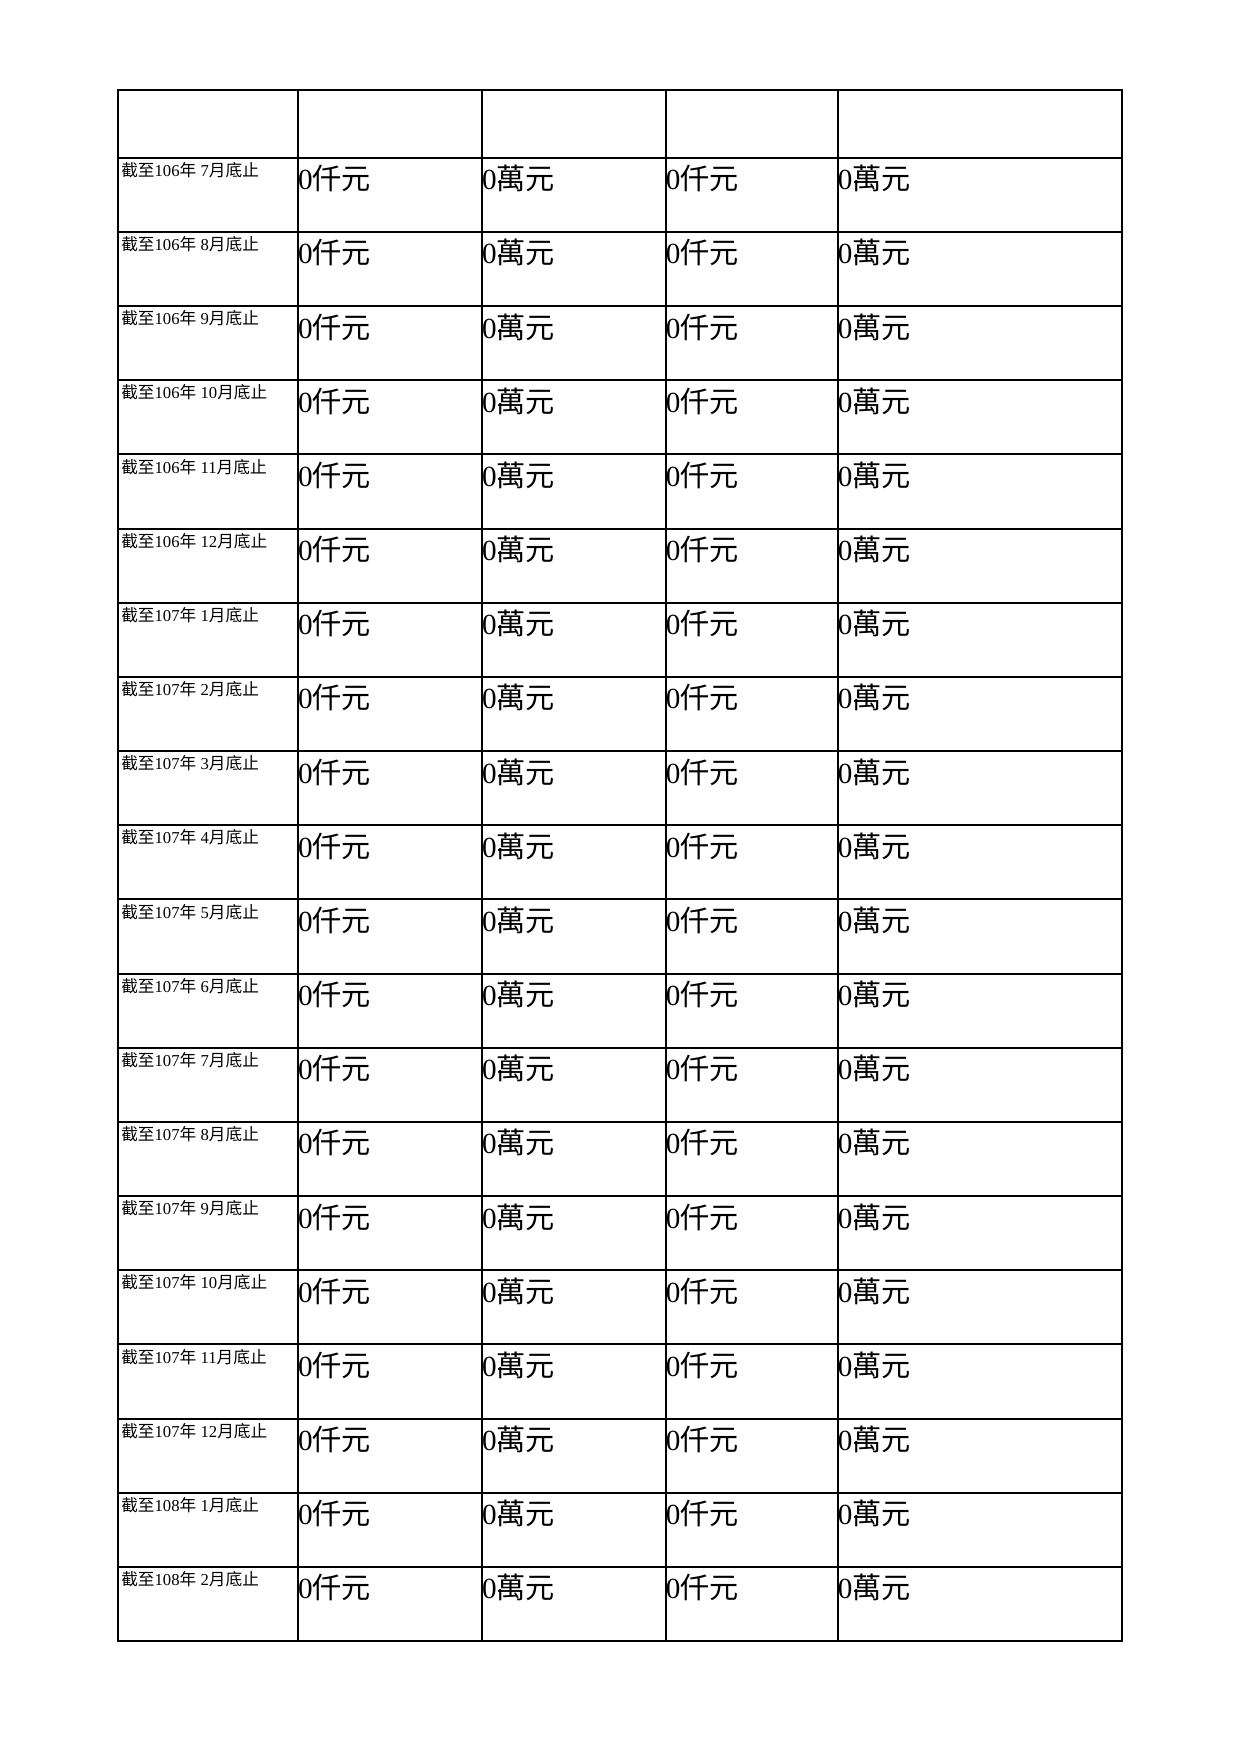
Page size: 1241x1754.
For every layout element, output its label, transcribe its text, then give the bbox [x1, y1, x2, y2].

table_cell 0萬元 [483, 900, 665, 972]
table_cell [299, 91, 481, 157]
table_cell 0仟元 [667, 752, 837, 824]
table_cell 0萬元 [839, 1049, 1121, 1121]
table_cell 0仟元 [667, 233, 837, 305]
table_cell 0仟元 [299, 975, 481, 1047]
table_cell 截至107年 7月底止 [119, 1049, 297, 1121]
table_cell 0仟元 [667, 1271, 837, 1343]
table_cell 0仟元 [667, 455, 837, 527]
table_cell 0仟元 [299, 1197, 481, 1269]
table_cell 0萬元 [839, 233, 1121, 305]
table_cell 0仟元 [667, 678, 837, 750]
table_cell 0萬元 [839, 530, 1121, 602]
table_cell 0仟元 [299, 1049, 481, 1121]
table_cell 0萬元 [483, 1123, 665, 1195]
table_cell 截至108年 2月底止 [119, 1568, 297, 1640]
table_cell 0萬元 [839, 1197, 1121, 1269]
table_cell 0仟元 [299, 752, 481, 824]
table_cell 截至107年 4月底止 [119, 826, 297, 898]
table_cell 0萬元 [839, 1271, 1121, 1343]
table_cell 0仟元 [299, 1494, 481, 1566]
table_cell 截至107年 11月底止 [119, 1345, 297, 1417]
table_cell 截至107年 10月底止 [119, 1271, 297, 1343]
table_cell 0萬元 [483, 455, 665, 527]
table_cell 截至106年 12月底止 [119, 530, 297, 602]
table_cell 0萬元 [483, 1197, 665, 1269]
table_cell 0萬元 [839, 752, 1121, 824]
table_cell 0仟元 [299, 159, 481, 231]
table_cell 截至107年 8月底止 [119, 1123, 297, 1195]
table_cell 0萬元 [483, 530, 665, 602]
table_cell 0萬元 [483, 1420, 665, 1492]
table_cell 0仟元 [299, 678, 481, 750]
table_cell 0仟元 [299, 604, 481, 676]
table_cell 0萬元 [839, 604, 1121, 676]
table_cell 0仟元 [667, 1345, 837, 1417]
table_cell 0仟元 [299, 900, 481, 972]
table_cell 0萬元 [839, 307, 1121, 379]
table_cell 0萬元 [839, 381, 1121, 453]
table_cell 截至106年 9月底止 [119, 307, 297, 379]
table_cell [839, 91, 1121, 157]
table_cell 0仟元 [667, 530, 837, 602]
table_cell 截至107年 6月底止 [119, 975, 297, 1047]
table_cell 0萬元 [839, 1420, 1121, 1492]
table_cell [483, 91, 665, 157]
table_cell 截至107年 12月底止 [119, 1420, 297, 1492]
table_cell 0萬元 [483, 381, 665, 453]
table_cell 0萬元 [483, 307, 665, 379]
table_cell 0仟元 [667, 1568, 837, 1640]
table_cell 0仟元 [667, 307, 837, 379]
table_cell 0萬元 [839, 455, 1121, 527]
table_cell 0仟元 [299, 530, 481, 602]
table_cell [667, 91, 837, 157]
table_cell 截至106年 10月底止 [119, 381, 297, 453]
table_cell 截至107年 1月底止 [119, 604, 297, 676]
table_cell 0萬元 [483, 1494, 665, 1566]
table_cell 0萬元 [483, 1568, 665, 1640]
table_cell 0萬元 [483, 159, 665, 231]
table_cell 0仟元 [667, 159, 837, 231]
table_cell 截至107年 5月底止 [119, 900, 297, 972]
table_cell 0萬元 [483, 826, 665, 898]
table_cell 0萬元 [483, 752, 665, 824]
table_cell 0萬元 [839, 678, 1121, 750]
table_cell 0仟元 [299, 455, 481, 527]
table_cell [119, 91, 297, 157]
table_cell 0萬元 [483, 604, 665, 676]
table_cell 截至106年 11月底止 [119, 455, 297, 527]
table_cell 0仟元 [667, 1420, 837, 1492]
table_cell 0萬元 [483, 233, 665, 305]
table_cell 截至107年 3月底止 [119, 752, 297, 824]
table_cell 0萬元 [839, 826, 1121, 898]
table_cell 截至107年 9月底止 [119, 1197, 297, 1269]
table_cell 0仟元 [667, 1197, 837, 1269]
table_cell 0萬元 [483, 1345, 665, 1417]
table_cell 截至106年 8月底止 [119, 233, 297, 305]
table_cell 0仟元 [299, 1568, 481, 1640]
table_cell 0仟元 [667, 1494, 837, 1566]
table_cell 0仟元 [667, 975, 837, 1047]
table_cell 0仟元 [299, 233, 481, 305]
table_cell 0萬元 [483, 1271, 665, 1343]
table_cell 0萬元 [839, 975, 1121, 1047]
table_cell 截至107年 2月底止 [119, 678, 297, 750]
table_cell 0萬元 [839, 159, 1121, 231]
table_cell 0仟元 [299, 826, 481, 898]
table_cell 0仟元 [299, 1271, 481, 1343]
table_cell 0仟元 [667, 381, 837, 453]
table_cell 0仟元 [299, 307, 481, 379]
table_cell 0仟元 [667, 1123, 837, 1195]
table_cell 截至108年 1月底止 [119, 1494, 297, 1566]
table_cell 0仟元 [299, 1345, 481, 1417]
table_cell 0萬元 [483, 1049, 665, 1121]
table_cell 0萬元 [839, 1494, 1121, 1566]
table_cell 0仟元 [667, 900, 837, 972]
table_cell 0萬元 [839, 900, 1121, 972]
table_cell 0萬元 [483, 678, 665, 750]
table_cell 0萬元 [839, 1568, 1121, 1640]
table_cell 0仟元 [667, 1049, 837, 1121]
table_cell 截至106年 7月底止 [119, 159, 297, 231]
table_cell 0萬元 [483, 975, 665, 1047]
table_cell 0仟元 [299, 1420, 481, 1492]
table_cell 0仟元 [667, 826, 837, 898]
table_cell 0仟元 [667, 604, 837, 676]
table_cell 0萬元 [839, 1345, 1121, 1417]
table_cell 0仟元 [299, 381, 481, 453]
table_cell 0萬元 [839, 1123, 1121, 1195]
table_cell 0仟元 [299, 1123, 481, 1195]
